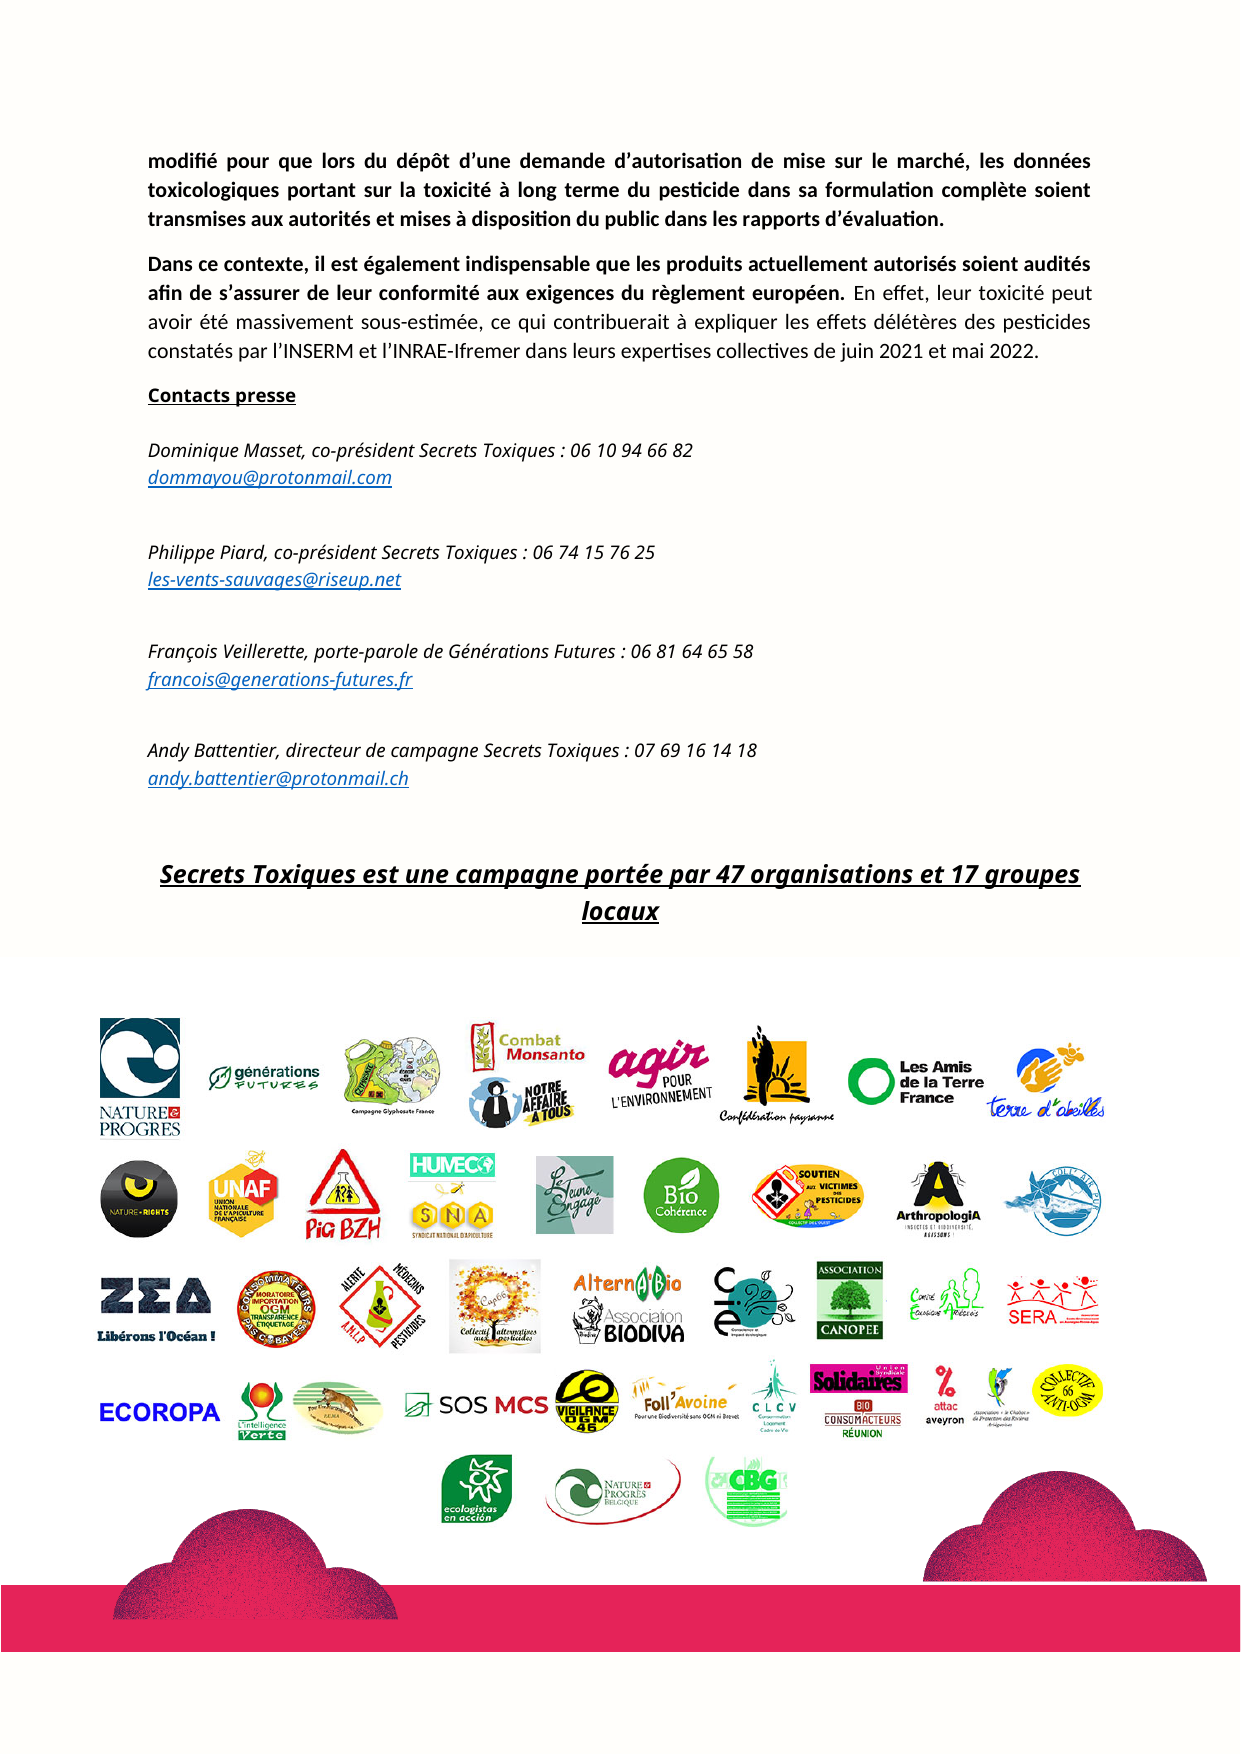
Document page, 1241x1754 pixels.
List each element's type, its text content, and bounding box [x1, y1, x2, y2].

text Philippe Piard, co-président Secrets Toxiques : 06 74 15 76 25 les-vents-sauvages@riseup.net [148, 539, 1093, 592]
text modifié pour que lors du dépôt d’une demande d’autorisation de mise sur le marché, les données toxicologiques portant sur la toxicité à long terme du pesticide dans sa formulation complète soient transmises aux autorités et mises à disposition du public dans les rapports d’évaluation. [148, 148, 1093, 232]
text Secrets Toxiques est une campagne portée par 47 organisations et 17 groupes locaux [148, 857, 1093, 927]
text Andy Battentier, directeur de campagne Secrets Toxiques : 07 69 16 14 18 andy.battentier@protonmail.ch [148, 710, 1093, 791]
text Contacts presse Dominique Masset, co-président Secrets Toxiques : 06 10 94 66 82 dommayou@protonmail.com [148, 382, 1093, 520]
text Dans ce contexte, il est également indispensable que les produits actuellement autorisés soient audités afin de s’assurer de leur conformité aux exigences du règlement européen. En effet, leur toxicité peut avoir été massivement sous-estimée, ce qui contribuerait à expliquer les effets délétères des pesticides constatés par l’INSERM et l’INRAE-Ifremer dans leurs expertises collectives de juin 2021 et mai 2022. [148, 251, 1093, 363]
picture [0, 957, 1241, 1726]
text François Veillerette, porte-parole de Générations Futures : 06 81 64 65 58 francois@generations-futures.fr [148, 611, 1093, 691]
